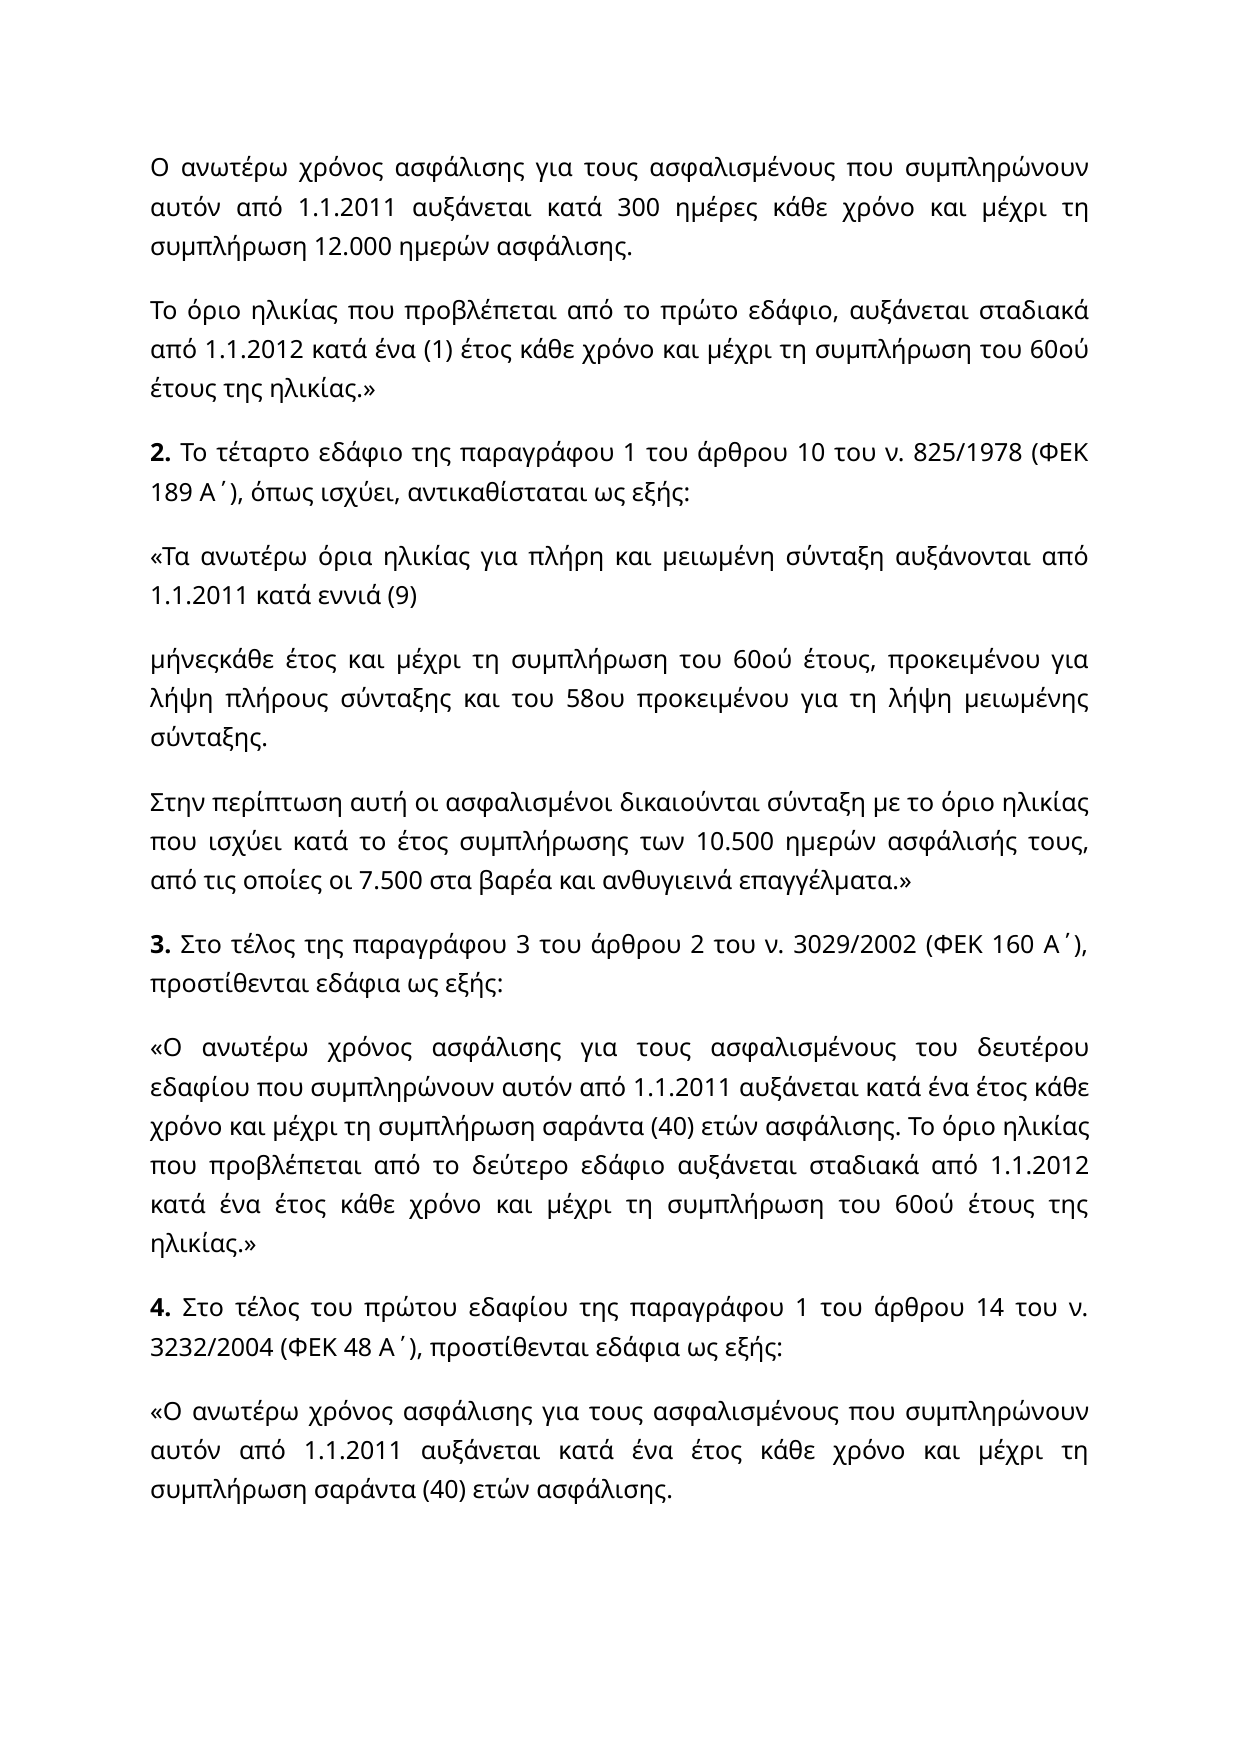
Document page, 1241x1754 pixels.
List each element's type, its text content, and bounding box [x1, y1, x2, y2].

text «Τα ανωτέρω όρια ηλικίας για πλήρη και μειωμένη σύνταξη αυξάνονται από 1.1.2011 κατά εννιά (9) [150, 538, 1090, 612]
text Το όριο ηλικίας που προβλέπεται από το πρώτο εδάφιο, αυξάνεται σταδιακά από 1.1.2012 κατά ένα (1) έτος κάθε χρόνο και μέχρι τη συμπλήρωση του 60ού έτους της ηλικίας.» [150, 292, 1090, 405]
text μήνεςκάθε έτος και μέχρι τη συμπλήρωση του 60ού έτους, προκειμένου για λήψη πλήρους σύνταξης και του 58ου προκειμένου για τη λήψη μειωμένης σύνταξης. [150, 642, 1090, 754]
text Ο ανωτέρω χρόνος ασφάλισης για τους ασφαλισμένους που συμπληρώνουν αυτόν από 1.1.2011 αυξάνεται κατά 300 ημέρες κάθε χρόνο και μέχρι τη συμπλήρωση 12.000 ημερών ασφάλισης. [150, 150, 1090, 262]
text «Ο ανωτέρω χρόνος ασφάλισης για τους ασφαλισμένους που συμπληρώνουν αυτόν από 1.1.2011 αυξάνεται κατά ένα έτος κάθε χρόνο και μέχρι τη συμπλήρωση σαράντα (40) ετών ασφάλισης. [150, 1393, 1090, 1506]
text 2. Το τέταρτο εδάφιο της παραγράφου 1 του άρθρου 10 του ν. 825/1978 (ΦΕΚ 189 Α΄), όπως ισχύει, αντικαθίσταται ως εξής: [150, 435, 1090, 508]
text Στην περίπτωση αυτή οι ασφαλισμένοι δικαιούνται σύνταξη με το όριο ηλικίας που ισχύει κατά το έτος συμπλήρωσης των 10.500 ημερών ασφάλισής τους, από τις οποίες οι 7.500 στα βαρέα και ανθυγιεινά επαγγέλματα.» [150, 784, 1090, 897]
text «Ο ανωτέρω χρόνος ασφάλισης για τους ασφαλισμένους του δευτέρου εδαφίου που συμπληρώνουν αυτόν από 1.1.2011 αυξάνεται κατά ένα έτος κάθε χρόνο και μέχρι τη συμπλήρωση σαράντα (40) ετών ασφάλισης. Το όριο ηλικίας που προβλέπεται από το δεύτερο εδάφιο αυξάνεται σταδιακά από 1.1.2012 κατά ένα έτος κάθε χρόνο και μέχρι τη συμπλήρωση του 60ού έτους της ηλικίας.» [150, 1030, 1090, 1260]
text 4. Στο τέλος του πρώτου εδαφίου της παραγράφου 1 του άρθρου 14 του ν. 3232/2004 (ΦΕΚ 48 Α΄), προστίθενται εδάφια ως εξής: [150, 1290, 1090, 1363]
text 3. Στο τέλος της παραγράφου 3 του άρθρου 2 του ν. 3029/2002 (ΦΕΚ 160 Α΄), προστίθενται εδάφια ως εξής: [150, 927, 1090, 1000]
